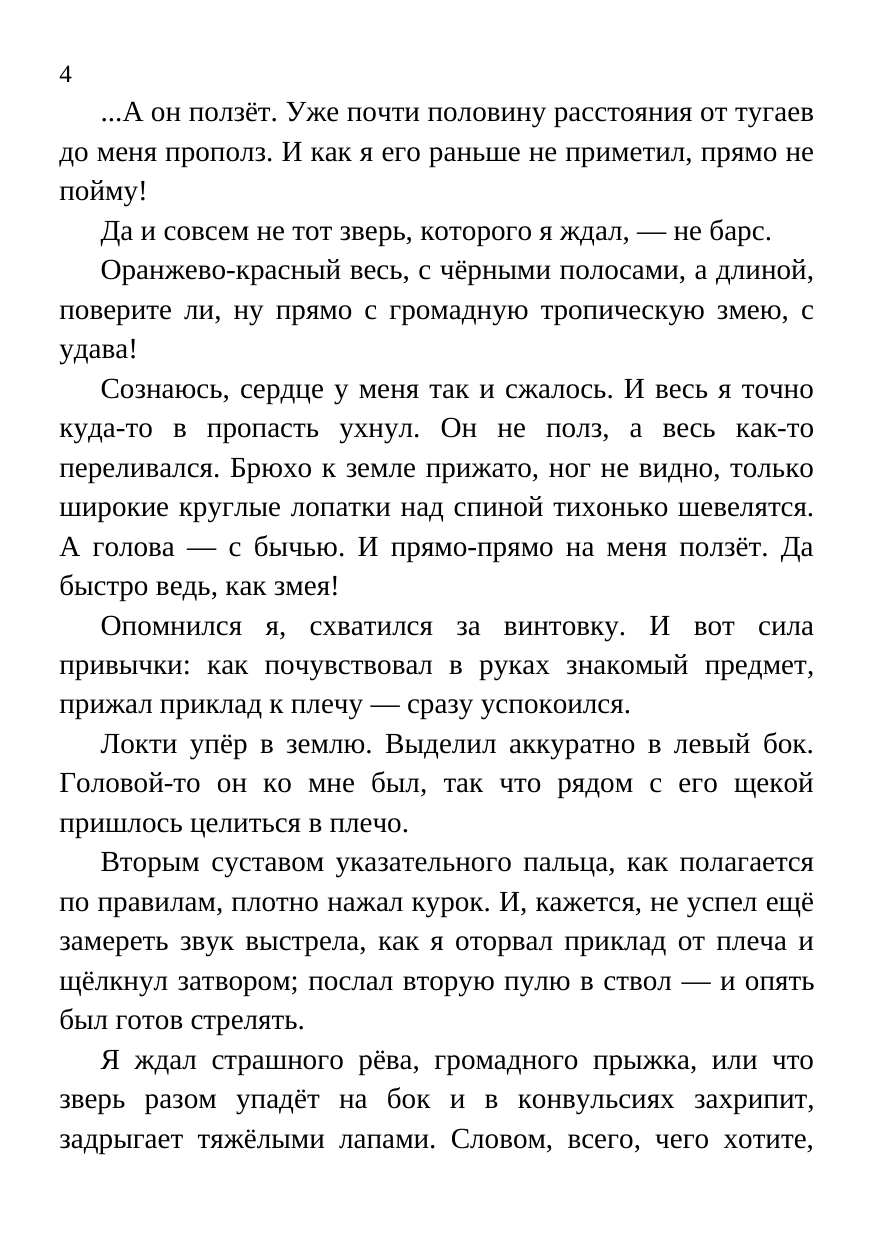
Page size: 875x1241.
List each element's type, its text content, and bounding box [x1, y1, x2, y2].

text Да и совсем не тот зверь, которого я ждал, — не барс. [59, 213, 815, 246]
text Вторым суставом указательного пальца, как полагается по правилам, плотно нажал курок. И, кажется, не успел ещё замереть звук выстрела, как я оторвал приклад от плеча и щёлкнул затвором; послал вторую пулю в ствол — и опять был готов стрелять. [59, 844, 815, 1036]
text Опомнился я, схватился за винтовку. И вот сила привычки: как почувствовал в руках знакомый предмет, прижал приклад к плечу — сразу успокоился. [59, 608, 815, 720]
text Локти упёр в землю. Выделил аккуратно в левый бок. Головой-то он ко мне был, так что рядом с его щекой пришлось целиться в плечо. [59, 726, 815, 839]
text Я ждал страшного рёва, громадного прыжка, или что зверь разом упадёт на бок и в конвульсиях захрипит, задрыгает тяжёлыми лапами. Словом, всего, чего хотите, [59, 1042, 815, 1154]
text Сознаюсь, сердце у меня так и сжалось. И весь я точно куда-то в пропасть ухнул. Он не полз, а весь как-то переливался. Брюхо к земле прижато, ног не видно, только широкие круглые лопатки над спиной тихонько шевелятся. А голова — с бычью. И прямо-прямо на меня ползёт. Да быстро ведь, как змея! [59, 371, 815, 602]
text ...А он ползёт. Уже почти половину расстояния от тугаев до меня прополз. И как я его раньше не приметил, прямо не пойму! [59, 94, 815, 207]
text Оранжево-красный весь, с чёрными полосами, а длиной, поверите ли, ну прямо с громадную тропическую змею, с удава! [59, 252, 815, 365]
